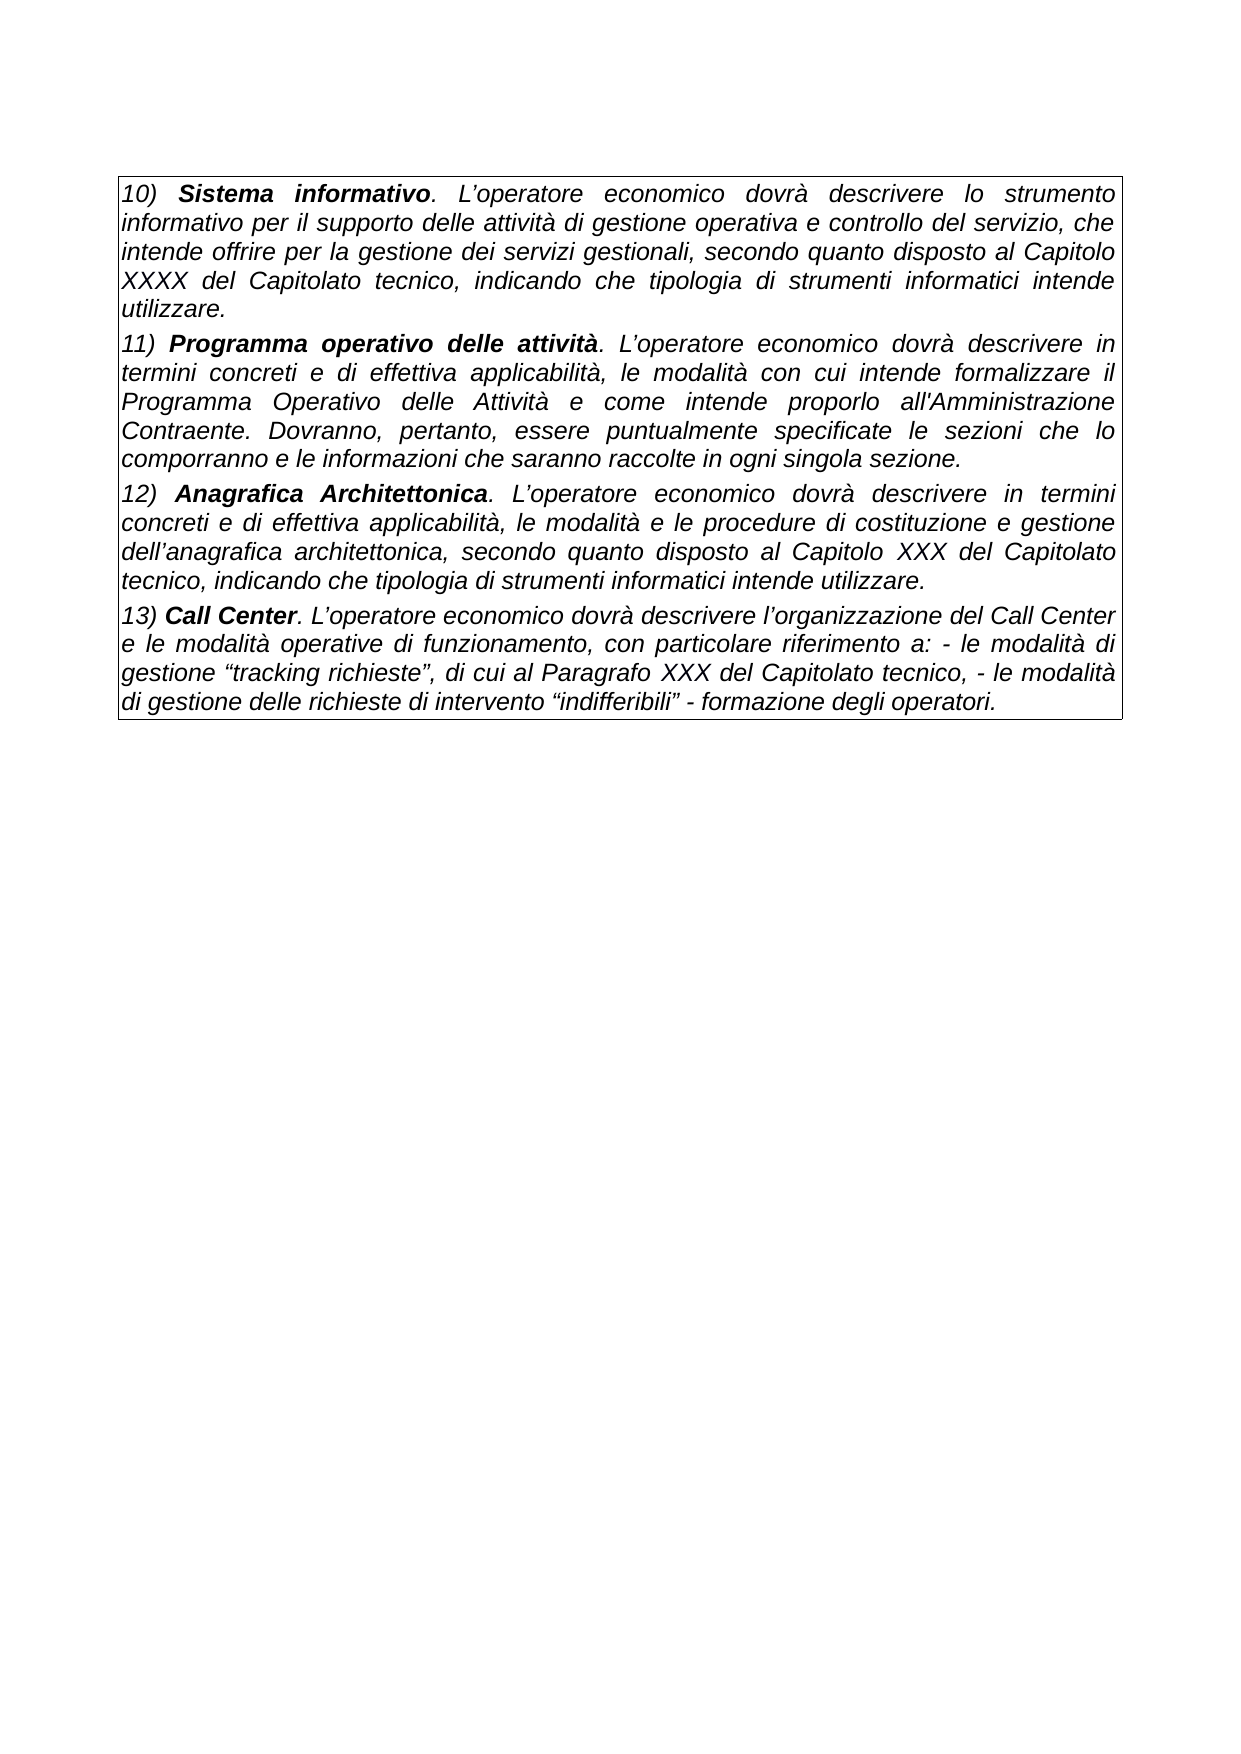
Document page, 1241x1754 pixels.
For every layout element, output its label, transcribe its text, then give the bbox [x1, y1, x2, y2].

text 10) Sistema informativo. L’operatore economico dovrà descrivere lo strumento informativo per il supporto delle attività di gestione operativa e controllo del servizio, che intende offrire per la gestione dei servizi gestionali, secondo quanto disposto al Capitolo XXXX del Capitolato tecnico, indicando che tipologia di strumenti informatici intende utilizzare. [119, 177, 1122, 323]
text 12) Anagrafica Architettonica. L’operatore economico dovrà descrivere in termini concreti e di effettiva applicabilità, le modalità e le procedure di costituzione e gestione dell’anagrafica architettonica, secondo quanto disposto al Capitolo XXX del Capitolato tecnico, indicando che tipologia di strumenti informatici intende utilizzare. [119, 476, 1122, 594]
text 11) Programma operativo delle attività. L’operatore economico dovrà descrivere in termini concreti e di effettiva applicabilità, le modalità con cui intende formalizzare il Programma Operativo delle Attività e come intende proporlo all'Amministrazione Contraente. Dovranno, pertanto, essere puntualmente specificate le sezioni che lo comporranno e le informazioni che saranno raccolte in ogni singola sezione. [119, 326, 1122, 473]
text 13) Call Center. L’operatore economico dovrà descrivere l’organizzazione del Call Center e le modalità operative di funzionamento, con particolare riferimento a: - le modalità di gestione “tracking richieste”, di cui al Paragrafo XXX del Capitolato tecnico, - le modalità di gestione delle richieste di intervento “indifferibili” - formazione degli operatori. [119, 598, 1122, 719]
